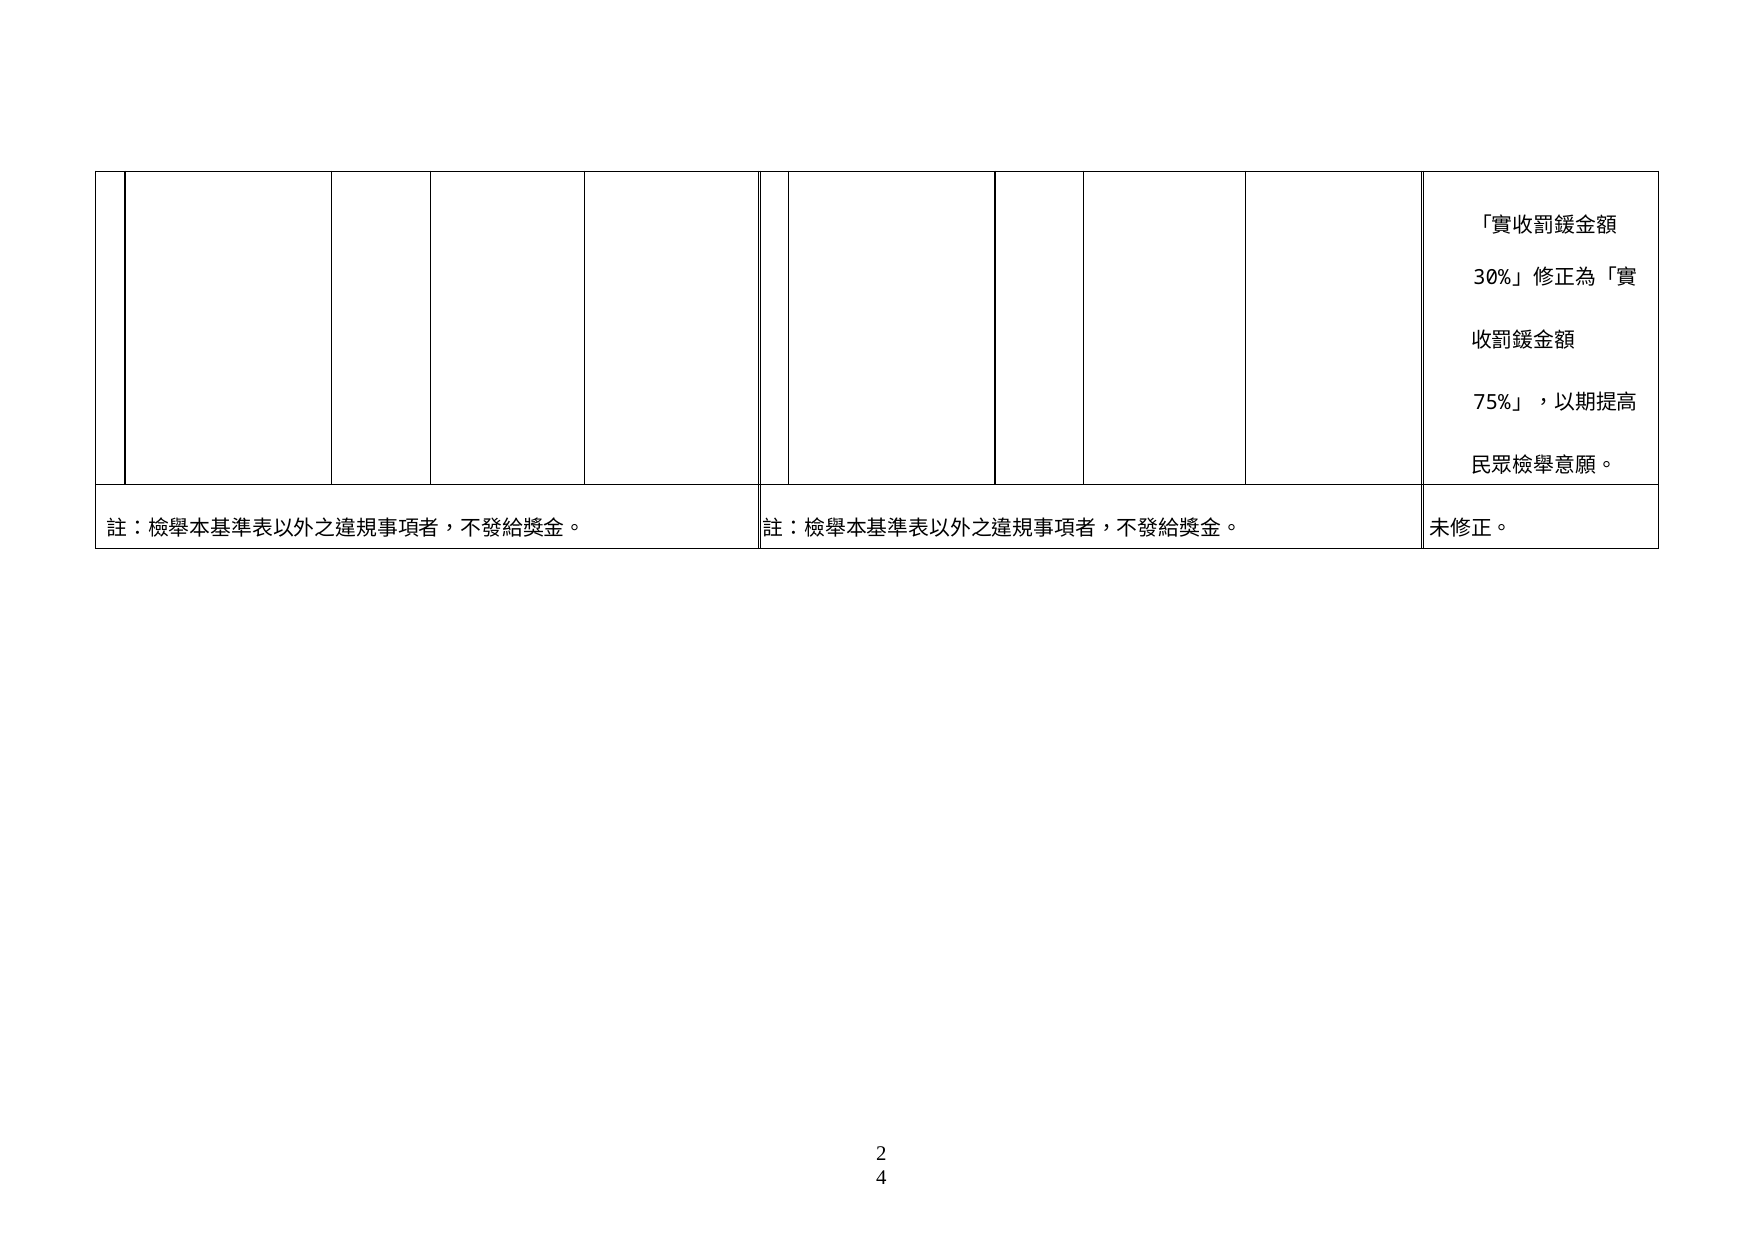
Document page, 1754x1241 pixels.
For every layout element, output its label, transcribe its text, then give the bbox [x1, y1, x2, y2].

table_cell [585, 172, 758, 484]
table_cell [1246, 172, 1421, 484]
table_cell 註：檢舉本基準表以外之違規事項者，不發給獎金。 [96, 485, 758, 548]
table_cell 註：檢舉本基準表以外之違規事項者，不發給獎金。 [761, 485, 1421, 548]
table_cell [761, 172, 788, 484]
table_cell [1084, 172, 1245, 484]
table_cell [96, 172, 124, 484]
table_cell 未修正。 [1424, 485, 1658, 548]
table_cell [126, 172, 331, 484]
table_cell 「實收罰鍰金額30%」修正為「實收罰鍰金額75%」，以期提高民眾檢舉意願。 [1424, 172, 1658, 484]
table_cell [431, 172, 584, 484]
table_cell [332, 172, 430, 484]
table_cell [789, 172, 994, 484]
table_cell [996, 172, 1083, 484]
